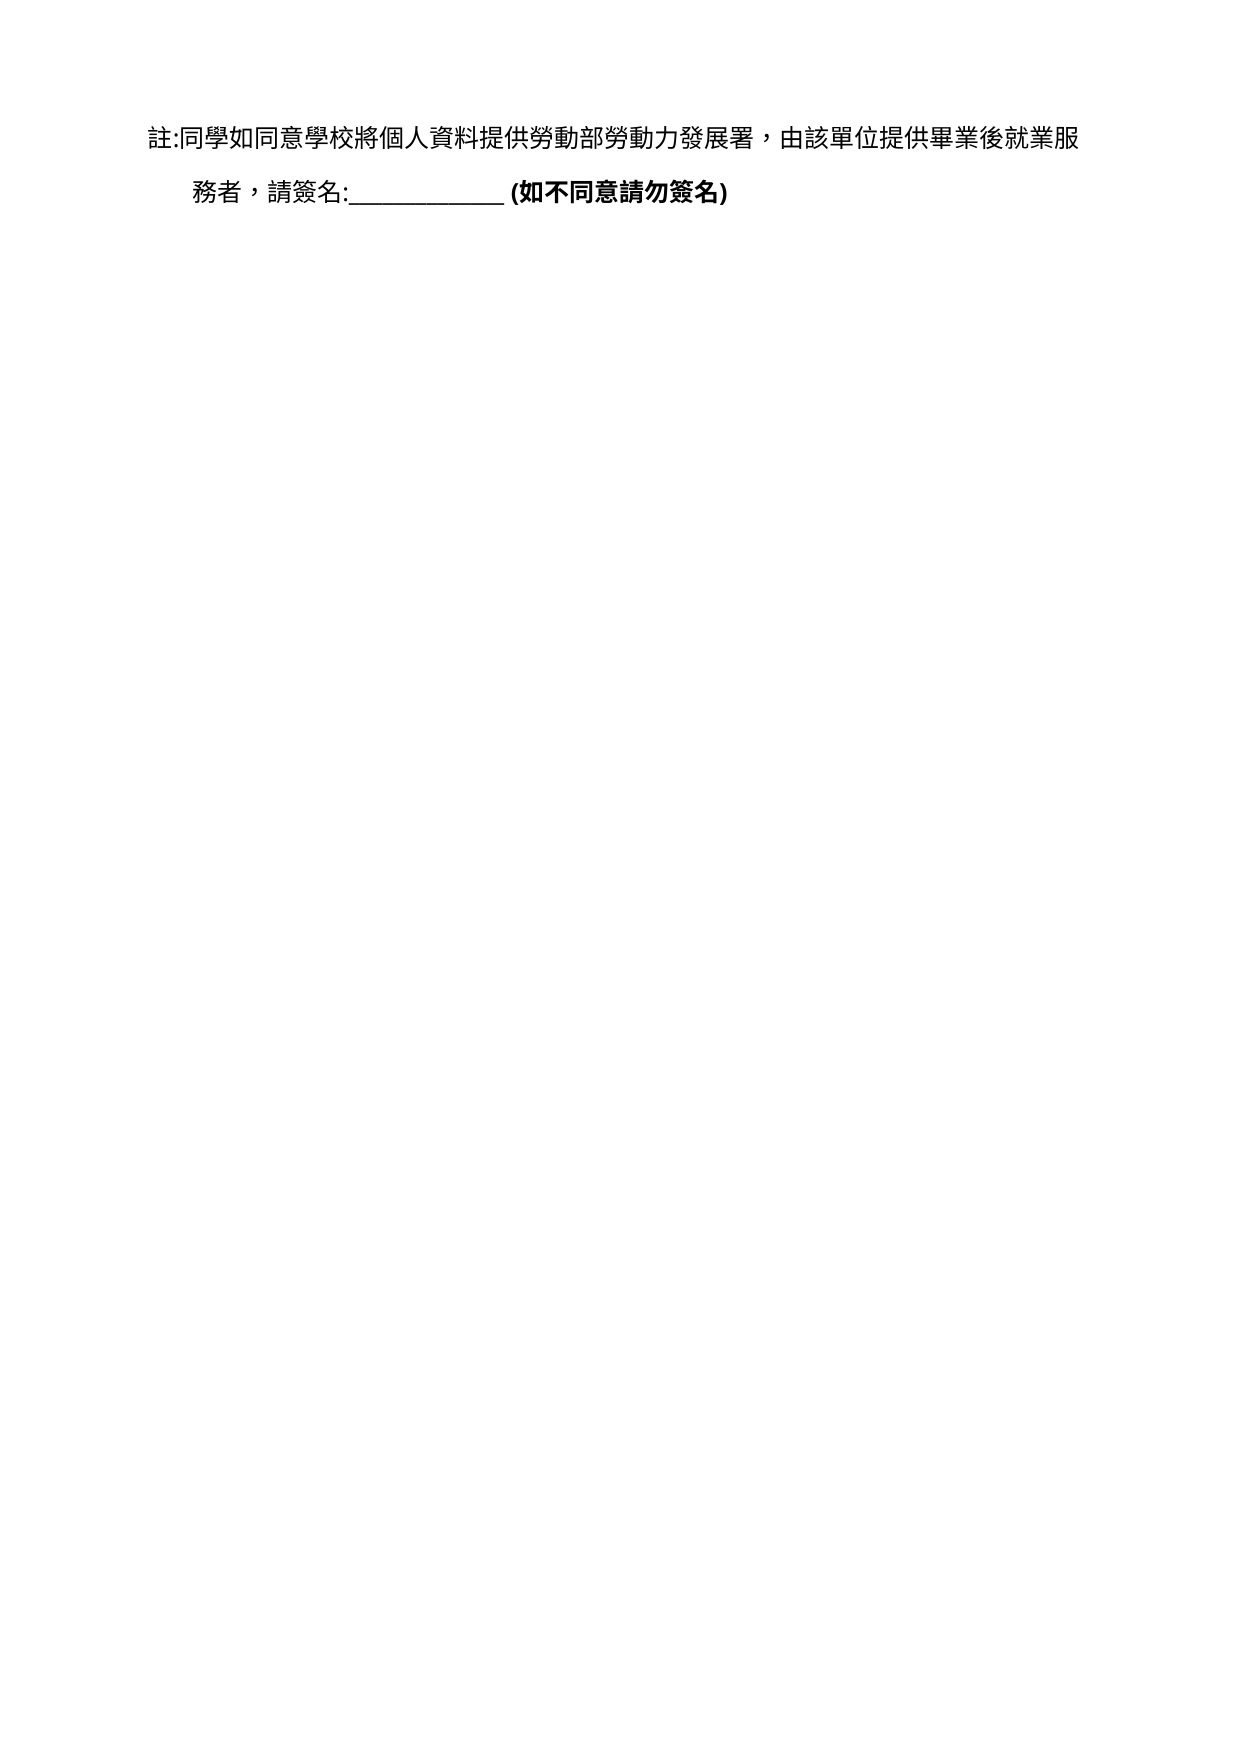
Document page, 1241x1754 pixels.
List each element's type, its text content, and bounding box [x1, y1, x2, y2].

text 務者，請簽名:______________ (如不同意請勿簽名) [148, 172, 1122, 209]
text 註:同學如同意學校將個人資料提供勞動部勞動力發展署，由該單位提供畢業後就業服 [148, 118, 1122, 154]
